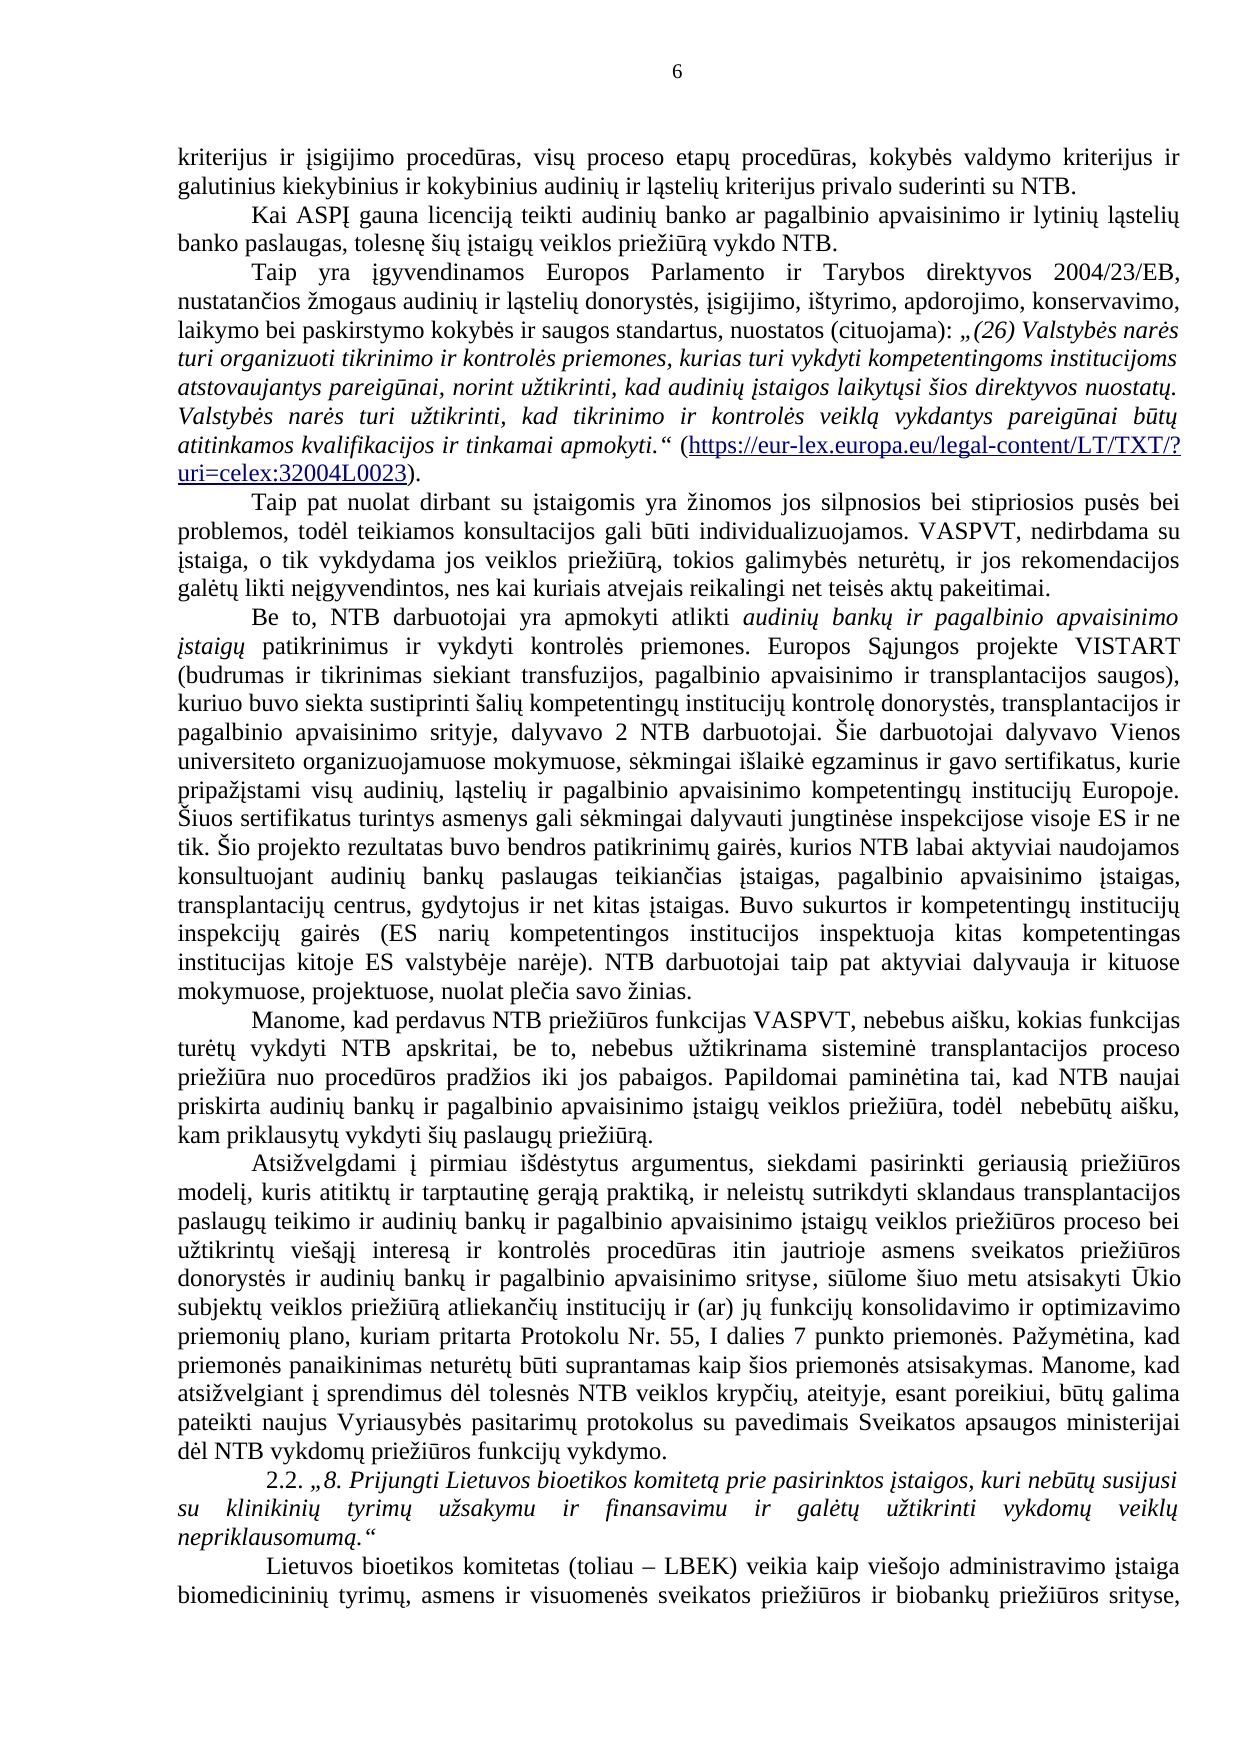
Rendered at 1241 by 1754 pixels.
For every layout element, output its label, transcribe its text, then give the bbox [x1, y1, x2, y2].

text Lietuvos bioetikos komitetas (toliau – LBEK) veikia kaip viešojo administravimo įstaiga biomedicininių tyrimų, asmens ir visuomenės sveikatos priežiūros ir biobankų priežiūros srityse, [177, 1551, 1181, 1608]
text Taip pat nuolat dirbant su įstaigomis yra žinomos jos silpnosios bei stipriosios pusės bei problemos, todėl teikiamos konsultacijos gali būti individualizuojamos. VASPVT, nedirbdama su įstaiga, o tik vykdydama jos veiklos priežiūrą, tokios galimybės neturėtų, ir jos rekomendacijos galėtų likti neįgyvendintos, nes kai kuriais atvejais reikalingi net teisės aktų pakeitimai. [177, 487, 1181, 602]
text Taip yra įgyvendinamos Europos Parlamento ir Tarybos direktyvos 2004/23/EB, nustatančios žmogaus audinių ir ląstelių donorystės, įsigijimo, ištyrimo, apdorojimo, konservavimo, laikymo bei paskirstymo kokybės ir saugos standartus, nuostatos (cituojama): „(26) Valstybės narės turi organizuoti tikrinimo ir kontrolės priemones, kurias turi vykdyti kompetentingoms institucijoms atstovaujantys pareigūnai, norint užtikrinti, kad audinių įstaigos laikytųsi šios direktyvos nuostatų. Valstybės narės turi užtikrinti, kad tikrinimo ir kontrolės veiklą vykdantys pareigūnai būtų atitinkamos kvalifikacijos ir tinkamai apmokyti.“ (https://eur-lex.europa.eu/legal-content/LT/TXT/?uri=celex:32004L0023). [177, 257, 1181, 487]
text Kai ASPĮ gauna licenciją teikti audinių banko ar pagalbinio apvaisinimo ir lytinių ląstelių banko paslaugas, tolesnę šių įstaigų veiklos priežiūrą vykdo NTB. [177, 200, 1181, 257]
text 2.2. „8. Prijungti Lietuvos bioetikos komitetą prie pasirinktos įstaigos, kuri nebūtų susijusi su klinikinių tyrimų užsakymu ir finansavimu ir galėtų užtikrinti vykdomų veiklų nepriklausomumą.“ [177, 1465, 1181, 1551]
text Atsižvelgdami į pirmiau išdėstytus argumentus, siekdami pasirinkti geriausią priežiūros modelį, kuris atitiktų ir tarptautinę gerąją praktiką, ir neleistų sutrikdyti sklandaus transplantacijos paslaugų teikimo ir audinių bankų ir pagalbinio apvaisinimo įstaigų veiklos priežiūros proceso bei užtikrintų viešąjį interesą ir kontrolės procedūras itin jautrioje asmens sveikatos priežiūros donorystės ir audinių bankų ir pagalbinio apvaisinimo srityse, siūlome šiuo metu atsisakyti Ūkio subjektų veiklos priežiūrą atliekančių institucijų ir (ar) jų funkcijų konsolidavimo ir optimizavimo priemonių plano, kuriam pritarta Protokolu Nr. 55, I dalies 7 punkto priemonės. Pažymėtina, kad priemonės panaikinimas neturėtų būti suprantamas kaip šios priemonės atsisakymas. Manome, kad atsižvelgiant į sprendimus dėl tolesnės NTB veiklos krypčių, ateityje, esant poreikiui, būtų galima pateikti naujus Vyriausybės pasitarimų protokolus su pavedimais Sveikatos apsaugos ministerijai dėl NTB vykdomų priežiūros funkcijų vykdymo. [177, 1148, 1181, 1465]
text kriterijus ir įsigijimo procedūras, visų proceso etapų procedūras, kokybės valdymo kriterijus ir galutinius kiekybinius ir kokybinius audinių ir ląstelių kriterijus privalo suderinti su NTB. [177, 142, 1181, 200]
text Be to, NTB darbuotojai yra apmokyti atlikti audinių bankų ir pagalbinio apvaisinimo įstaigų patikrinimus ir vykdyti kontrolės priemones. Europos Sąjungos projekte VISTART (budrumas ir tikrinimas siekiant transfuzijos, pagalbinio apvaisinimo ir transplantacijos saugos), kuriuo buvo siekta sustiprinti šalių kompetentingų institucijų kontrolę donorystės, transplantacijos ir pagalbinio apvaisinimo srityje, dalyvavo 2 NTB darbuotojai. Šie darbuotojai dalyvavo Vienos universiteto organizuojamuose mokymuose, sėkmingai išlaikė egzaminus ir gavo sertifikatus, kurie pripažįstami visų audinių, ląstelių ir pagalbinio apvaisinimo kompetentingų institucijų Europoje. Šiuos sertifikatus turintys asmenys gali sėkmingai dalyvauti jungtinėse inspekcijose visoje ES ir ne tik. Šio projekto rezultatas buvo bendros patikrinimų gairės, kurios NTB labai aktyviai naudojamos konsultuojant audinių bankų paslaugas teikiančias įstaigas, pagalbinio apvaisinimo įstaigas, transplantacijų centrus, gydytojus ir net kitas įstaigas. Buvo sukurtos ir kompetentingų institucijų inspekcijų gairės (ES narių kompetentingos institucijos inspektuoja kitas kompetentingas institucijas kitoje ES valstybėje narėje). NTB darbuotojai taip pat aktyviai dalyvauja ir kituose mokymuose, projektuose, nuolat plečia savo žinias. [177, 602, 1181, 1005]
text Manome, kad perdavus NTB priežiūros funkcijas VASPVT, nebebus aišku, kokias funkcijas turėtų vykdyti NTB apskritai, be to, nebebus užtikrinama sisteminė transplantacijos proceso priežiūra nuo procedūros pradžios iki jos pabaigos. Papildomai paminėtina tai, kad NTB naujai priskirta audinių bankų ir pagalbinio apvaisinimo įstaigų veiklos priežiūra, todėl nebebūtų aišku, kam priklausytų vykdyti šių paslaugų priežiūrą. [177, 1005, 1181, 1148]
